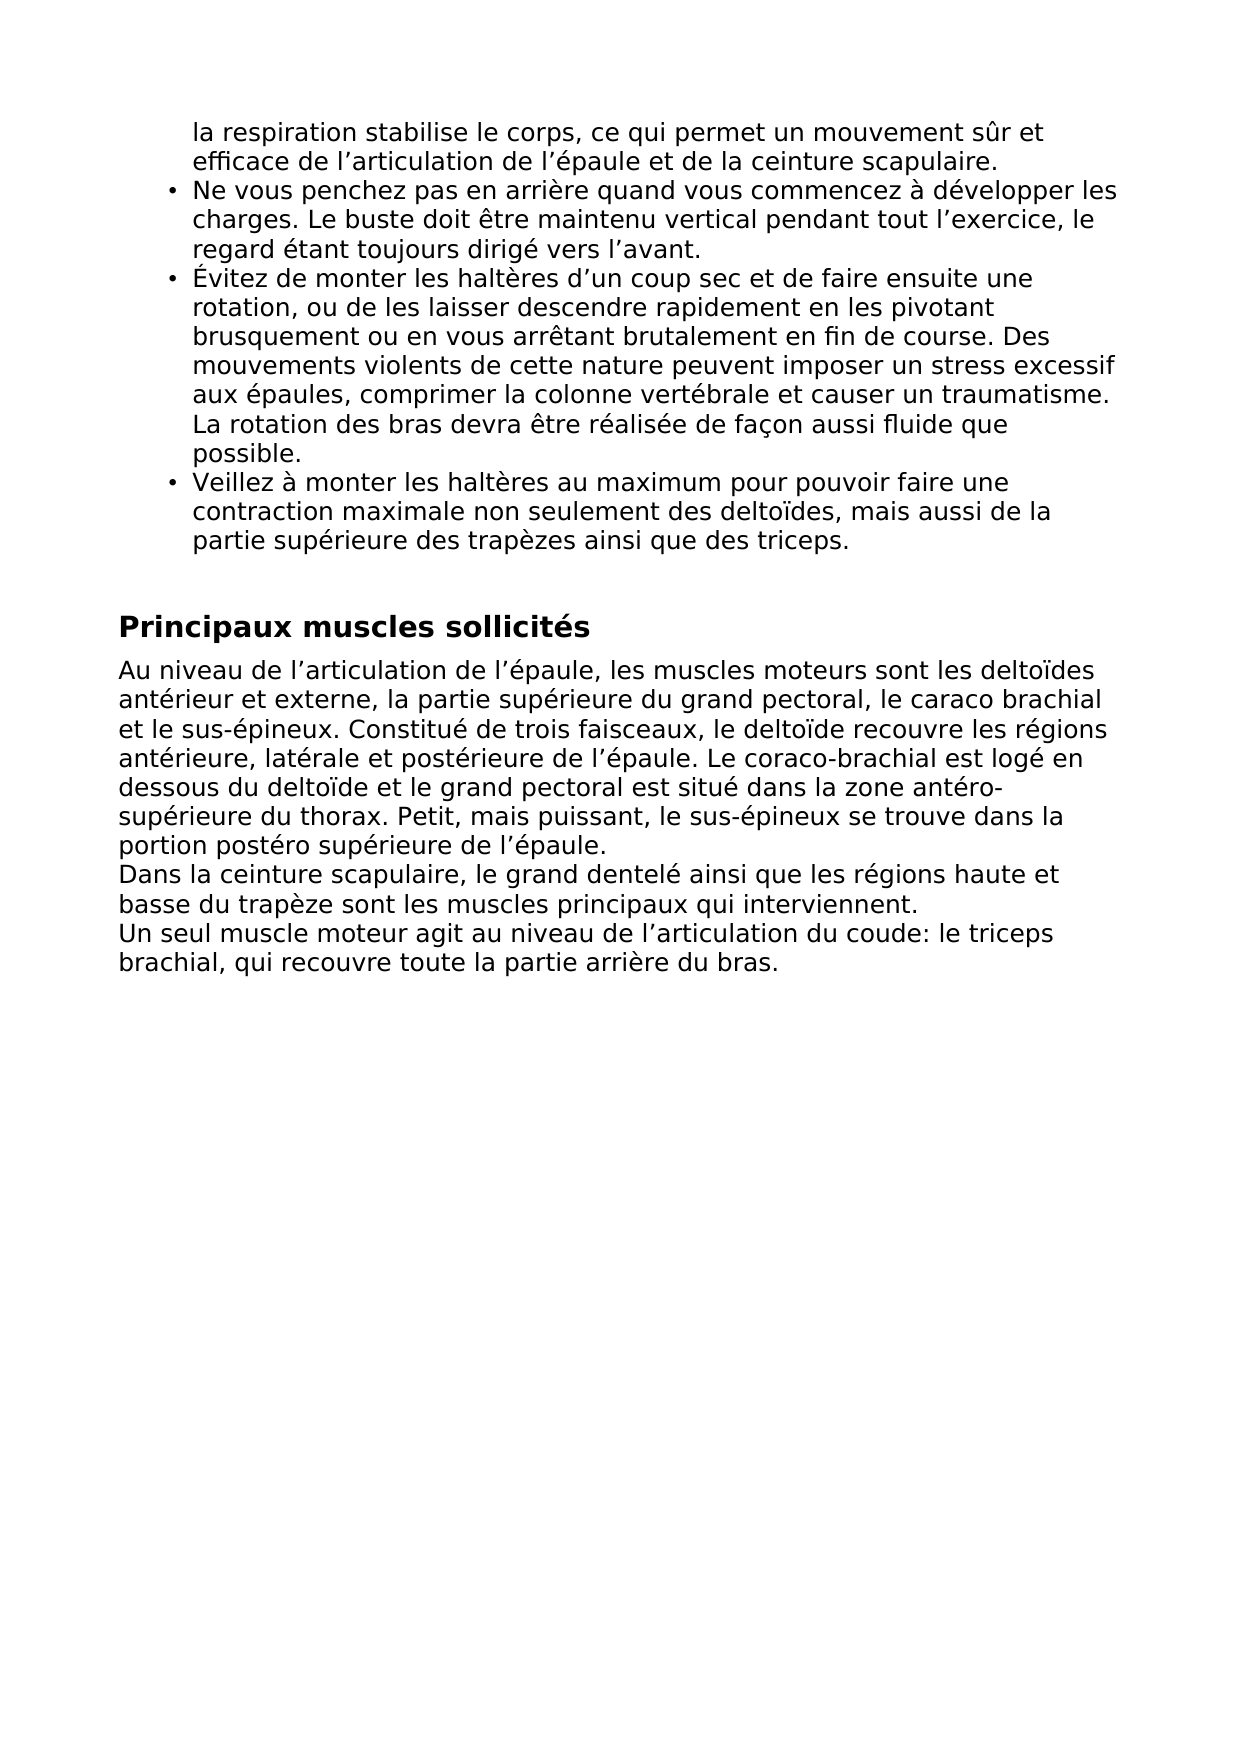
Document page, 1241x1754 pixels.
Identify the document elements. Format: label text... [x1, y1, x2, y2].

list Veillez à monter les haltères au maximum pour pouvoir faire une contraction maximale non seulement des deltoïdes, mais aussi de la partie supérieure des trapèzes ainsi que des triceps. [177, 468, 1122, 556]
list Ne vous penchez pas en arrière quand vous commencez à développer les charges. Le buste doit être maintenu vertical pendant tout l’exercice, le regard étant toujours dirigé vers l’avant. [177, 176, 1122, 264]
text Au niveau de l’articulation de l’épaule, les muscles moteurs sont les deltoïdes antérieur et externe, la partie supérieure du grand pectoral, le caraco brachial et le sus-épineux. Constitué de trois faisceaux, le deltoïde recouvre les régions antérieure, latérale et postérieure de l’épaule. Le coraco-brachial est logé en dessous du deltoïde et le grand pectoral est situé dans la zone antéro-supérieure du thorax. Petit, mais puissant, le sus-épineux se trouve dans la portion postéro supérieure de l’épaule. Dans la ceinture scapulaire, le grand dentelé ainsi que les régions haute et basse du trapèze sont les muscles principaux qui interviennent. Un seul muscle moteur agit au niveau de l’articulation du coude: le triceps brachial, qui recouvre toute la partie arrière du bras. [118, 657, 1122, 977]
subtitle Principaux muscles sollicités [118, 610, 1122, 644]
list Évitez de monter les haltères d’un coup sec et de faire ensuite une rotation, ou de les laisser descendre rapidement en les pivotant brusquement ou en vous arrêtant brutalement en fin de course. Des mouvements violents de cette nature peuvent imposer un stress excessif aux épaules, comprimer la colonne vertébrale et causer un traumatisme. La rotation des bras devra être réalisée de façon aussi fluide que possible. [177, 264, 1122, 468]
list la respiration stabilise le corps, ce qui permet un mouvement sûr et efficace de l’articulation de l’épaule et de la ceinture scapulaire. [177, 118, 1122, 176]
